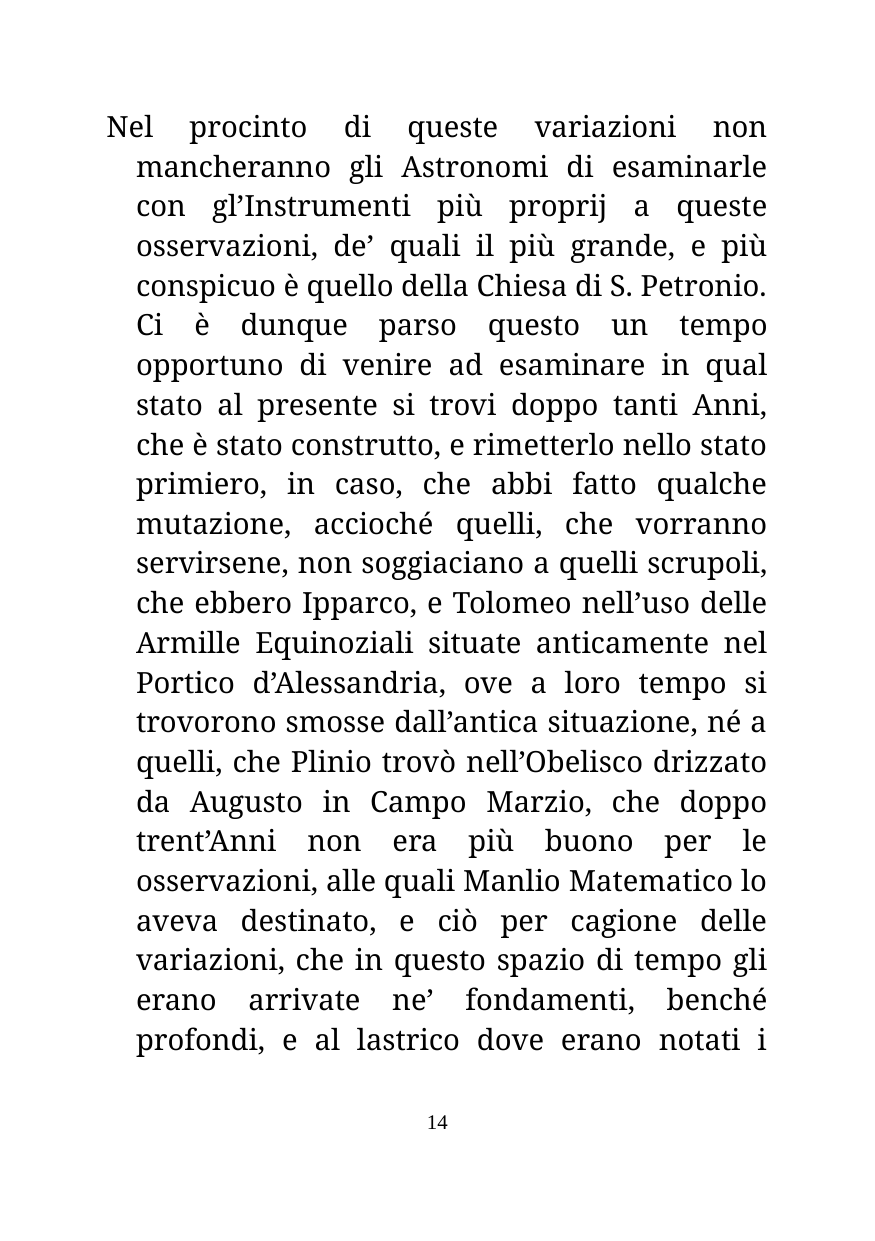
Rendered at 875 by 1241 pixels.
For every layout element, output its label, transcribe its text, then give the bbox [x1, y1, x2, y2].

text Nel procinto di queste variazioni non mancheranno gli Astronomi di esaminarle con gl’Instrumenti più proprij a queste osservazioni, de’ quali il più grande, e più conspicuo è quello della Chiesa di S. Petronio. Ci è dunque parso questo un tempo opportuno di venire ad esaminare in qual stato al presente si trovi doppo tanti Anni, che è stato construtto, e rimetterlo nello stato primiero, in caso, che abbi fatto qualche mutazione, accioché quelli, che vorranno servirsene, non soggiaciano a quelli scrupoli, che ebbero Ipparco, e Tolomeo nell’uso delle Armille Equinoziali situate anticamente nel Portico d’Alessandria, ove a loro tempo si trovorono smosse dall’antica situazione, né a quelli, che Plinio trovò nell’Obelisco drizzato da Augusto in Campo Marzio, che doppo trent’Anni non era più buono per le osservazioni, alle quali Manlio Matematico lo aveva destinato, e ciò per cagione delle variazioni, che in questo spazio di tempo gli erano arrivate ne’ fondamenti, benché profondi, e al lastrico dove erano notati i [106, 106, 768, 1059]
